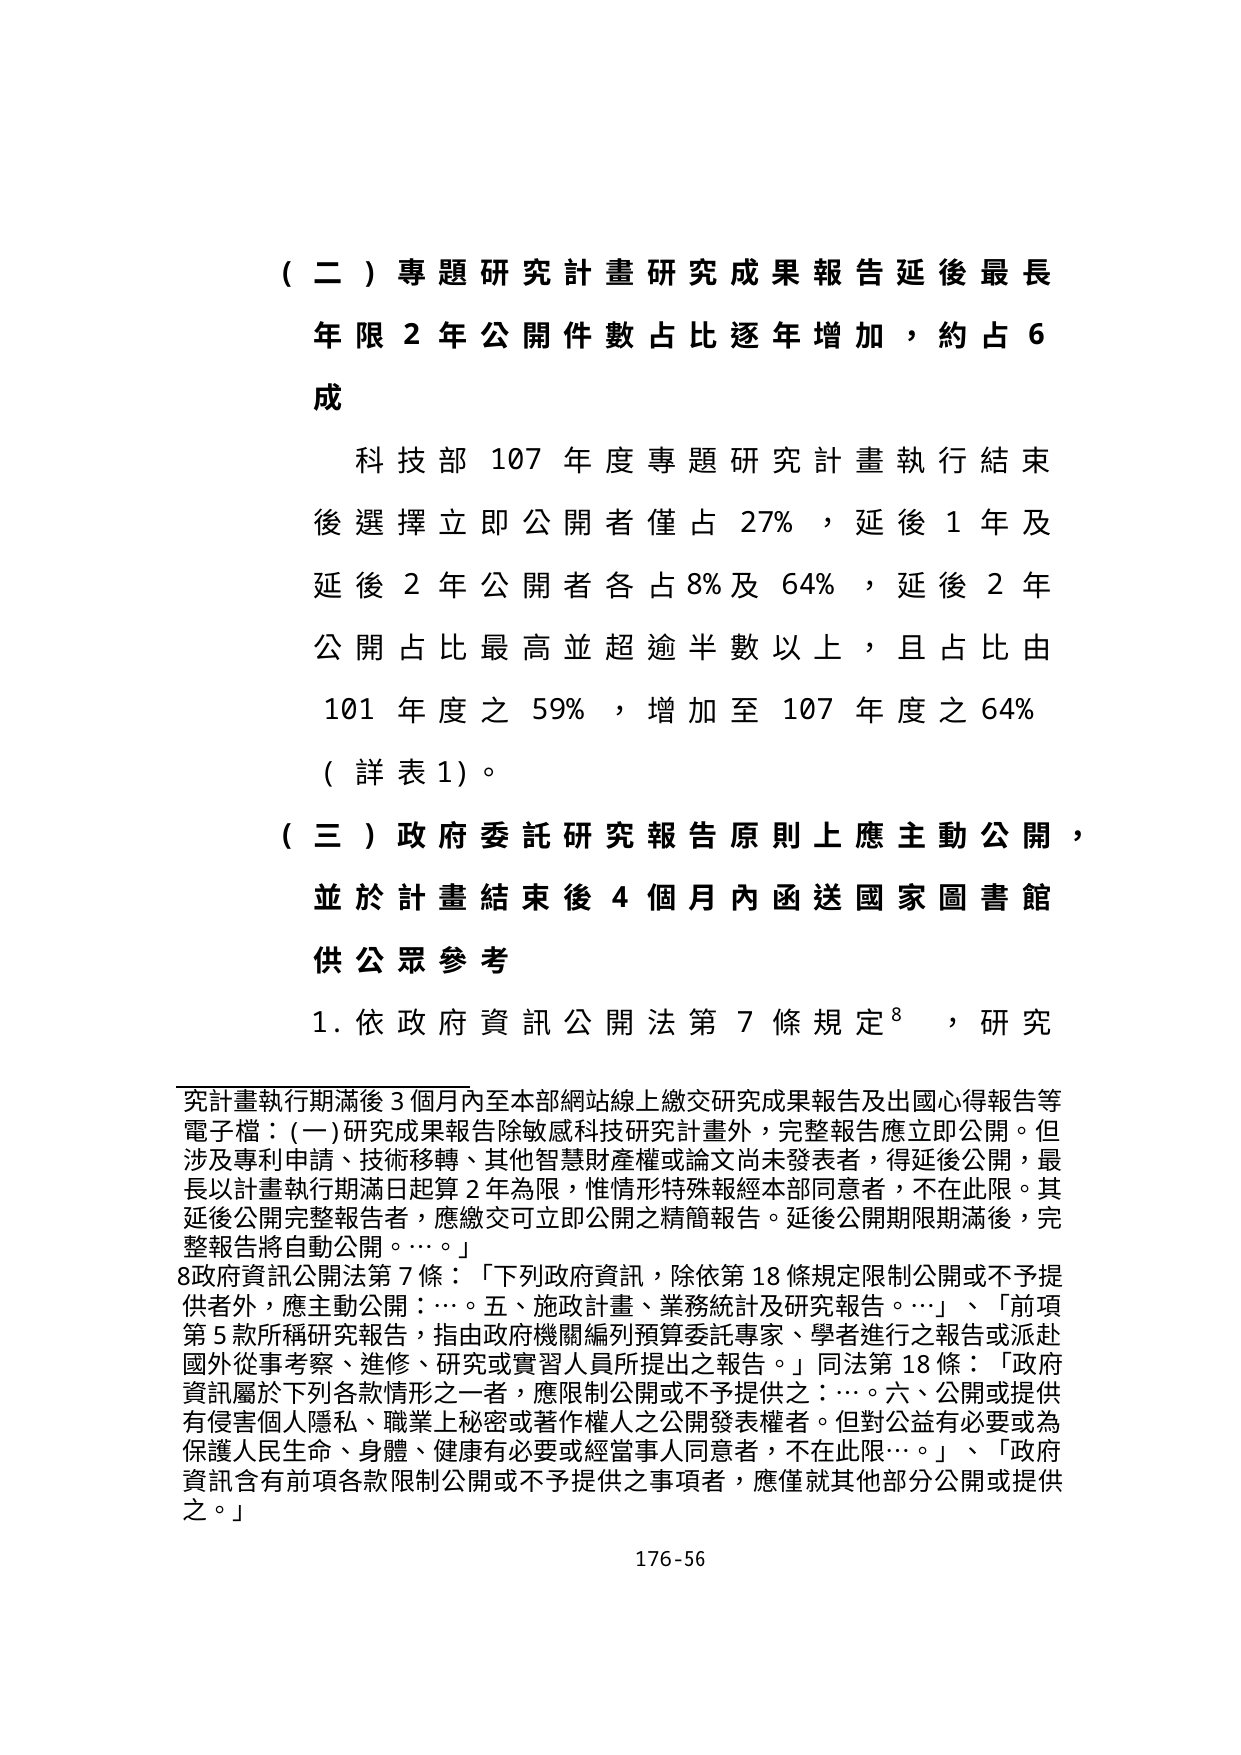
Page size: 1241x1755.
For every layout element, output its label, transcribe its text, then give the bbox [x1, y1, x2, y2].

text 科技部107年度專題研究計畫執行結束後選擇立即公開者僅占27%，延後1年及延後2年公開者各占8%及64%，延後2年公開占比最高並超逾半數以上，且占比由101年度之59%，增加至107年度之64%(詳表1)。 [271, 417, 1057, 792]
text 政府資訊公開法第7條：「下列政府資訊，除依第18條規定限制公開或不予提供者外，應主動公開：…。五、施政計畫、業務統計及研究報告。…」、「前項第5款所稱研究報告，指由政府機關編列預算委託專家、學者進行之報告或派赴國外從事考察、進修、研究或實習人員所提出之報告。」同法第18條：「政府資訊屬於下列各款情形之一者，應限制公開或不予提供之：…。六、公開或提供有侵害個人隱私、職業上秘密或著作權人之公開發表權者。但對公益有必要或為保護人民生命、身體、健康有必要或經當事人同意者，不在此限…。」、「政府資訊含有前項各款限制公開或不予提供之事項者，應僅就其他部分公開或提供之。」 [176, 1262, 1063, 1525]
text (三)政府委託研究報告原則上應主動公開，並於計畫結束後4個月內函送國家圖書館供公眾參考 [241, 792, 1057, 979]
text (二)專題研究計畫研究成果報告延後最長年限2年公開件數占比逐年增加，約占6成 [241, 229, 1057, 417]
text 究計畫執行期滿後3個月內至本部網站線上繳交研究成果報告及出國心得報告等電子檔：(一)研究成果報告除敏感科技研究計畫外，完整報告應立即公開。但涉及專利申請、技術移轉、其他智慧財產權或論文尚未發表者，得延後公開，最長以計畫執行期滿日起算2年為限，惟情形特殊報經本部同意者，不在此限。其延後公開完整報告者，應繳交可立即公開之精簡報告。延後公開期限期滿後，完整報告將自動公開。…。」 [176, 1087, 1063, 1262]
text 1.依政府資訊公開法第7條規定，研究報告應主動公開，公開或提供有侵害職業上秘密或著作權人之公開發表權者，應限制公開或不予提供，但對公益有必要或為保護人民生命、身體、健康有必要或經當事人同意者，不在此限。 [271, 979, 1057, 1042]
